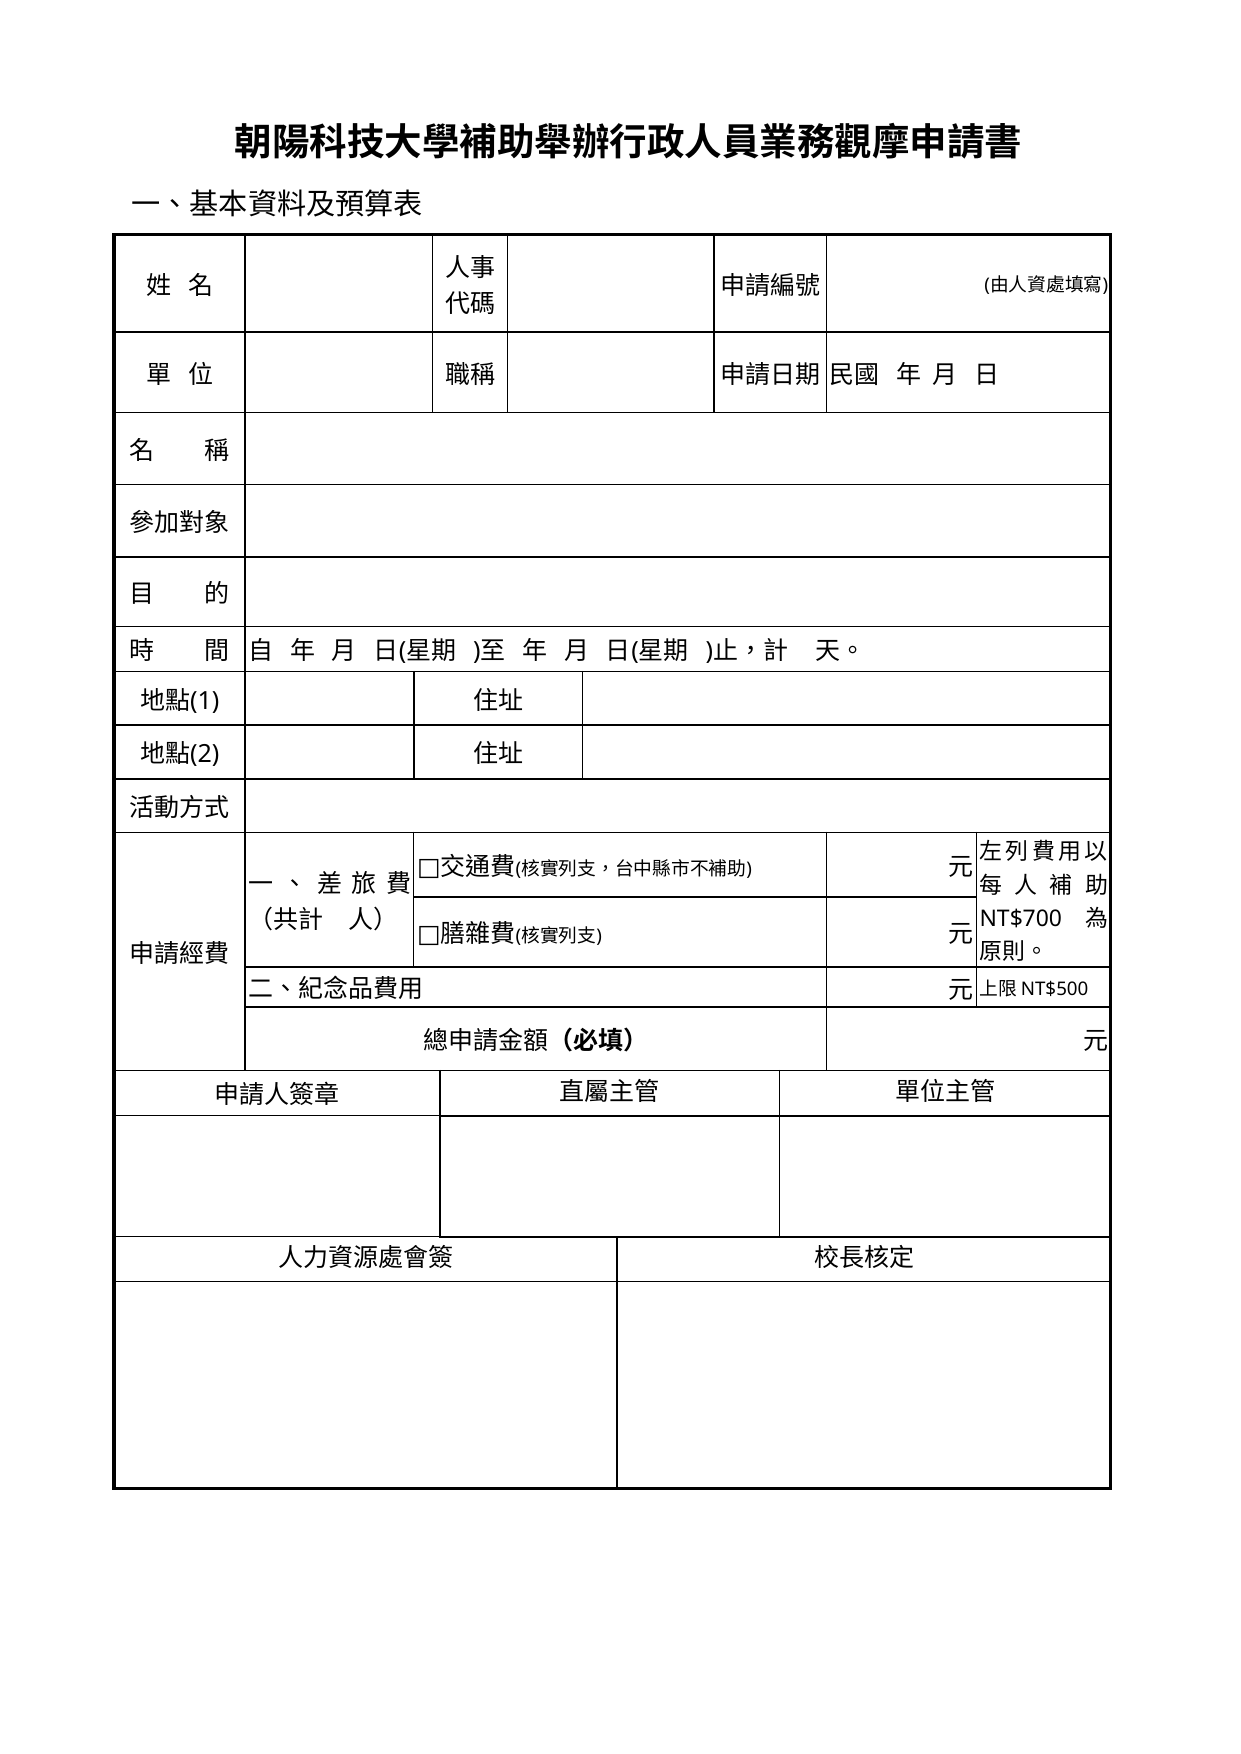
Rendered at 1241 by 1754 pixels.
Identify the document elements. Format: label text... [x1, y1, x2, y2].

table_cell 時 間 [116, 627, 244, 671]
table_cell [583, 672, 1109, 724]
table_cell [618, 1282, 1109, 1487]
table_cell [246, 780, 1109, 832]
table_cell 申請人簽章 [116, 1071, 439, 1115]
table_cell 參加對象 [116, 485, 244, 556]
table_cell [246, 485, 1109, 556]
table_cell [583, 726, 1109, 778]
table_cell [116, 1282, 616, 1487]
table_cell 單位主管 [780, 1071, 1109, 1115]
table_cell [246, 333, 432, 412]
table_cell 一、差旅費（共計 人） [246, 833, 413, 966]
table_cell 二、紀念品費用 [246, 968, 826, 1006]
table_cell 申請經費 [116, 833, 244, 1070]
table_cell 左列費用以每人補助NT$700為原則。 [977, 833, 1109, 966]
table_cell 住址 [415, 726, 582, 778]
table_cell 上限NT$500 [977, 968, 1109, 1006]
table_cell 活動方式 [116, 780, 244, 832]
table_cell 元 [827, 898, 976, 966]
table_cell 申請日期 [715, 333, 826, 412]
text 朝陽科技大學補助舉辦行政人員業務觀摩申請書 [131, 108, 1125, 171]
table_header [246, 236, 432, 331]
table_cell [246, 413, 1109, 484]
table_cell 地點(1) [116, 672, 244, 724]
table_header (由人資處填寫) [827, 236, 1109, 331]
table_cell □交通費(核實列支，台中縣市不補助) [414, 833, 826, 896]
table_cell [116, 1116, 439, 1236]
table_cell 目 的 [116, 558, 244, 626]
table_header 人事代碼 [433, 236, 507, 331]
table_cell [441, 1117, 779, 1236]
table_cell 校長核定 [618, 1238, 1109, 1281]
text 一、基本資料及預算表 [131, 171, 1125, 233]
table_cell 名 稱 [116, 413, 244, 484]
table_cell [508, 333, 713, 412]
table_cell 元 [827, 968, 976, 1006]
table_cell □膳雜費(核實列支) [414, 898, 826, 966]
table_header 姓 名 [116, 236, 244, 331]
table_cell [246, 726, 413, 778]
table_cell [246, 672, 413, 724]
table_cell [780, 1117, 1109, 1236]
table_cell 地點(2) [116, 726, 244, 778]
table_cell [246, 558, 1109, 626]
table_cell 人力資源處會簽 [116, 1237, 616, 1281]
table_cell 民國 年 月 日 [827, 333, 1109, 412]
table_header [508, 236, 713, 331]
table_cell 元 [827, 1008, 1109, 1070]
table_cell 直屬主管 [441, 1071, 779, 1115]
table_cell 自 年 月 日(星期 )至 年 月 日(星期 )止，計 天。 [246, 627, 1109, 671]
table_cell 總申請金額（必填） [246, 1008, 826, 1070]
table_cell 單 位 [116, 333, 244, 412]
table_cell 職稱 [433, 333, 507, 412]
table_header 申請編號 [715, 236, 826, 331]
table_cell 元 [827, 833, 976, 896]
table_cell 住址 [415, 672, 582, 724]
